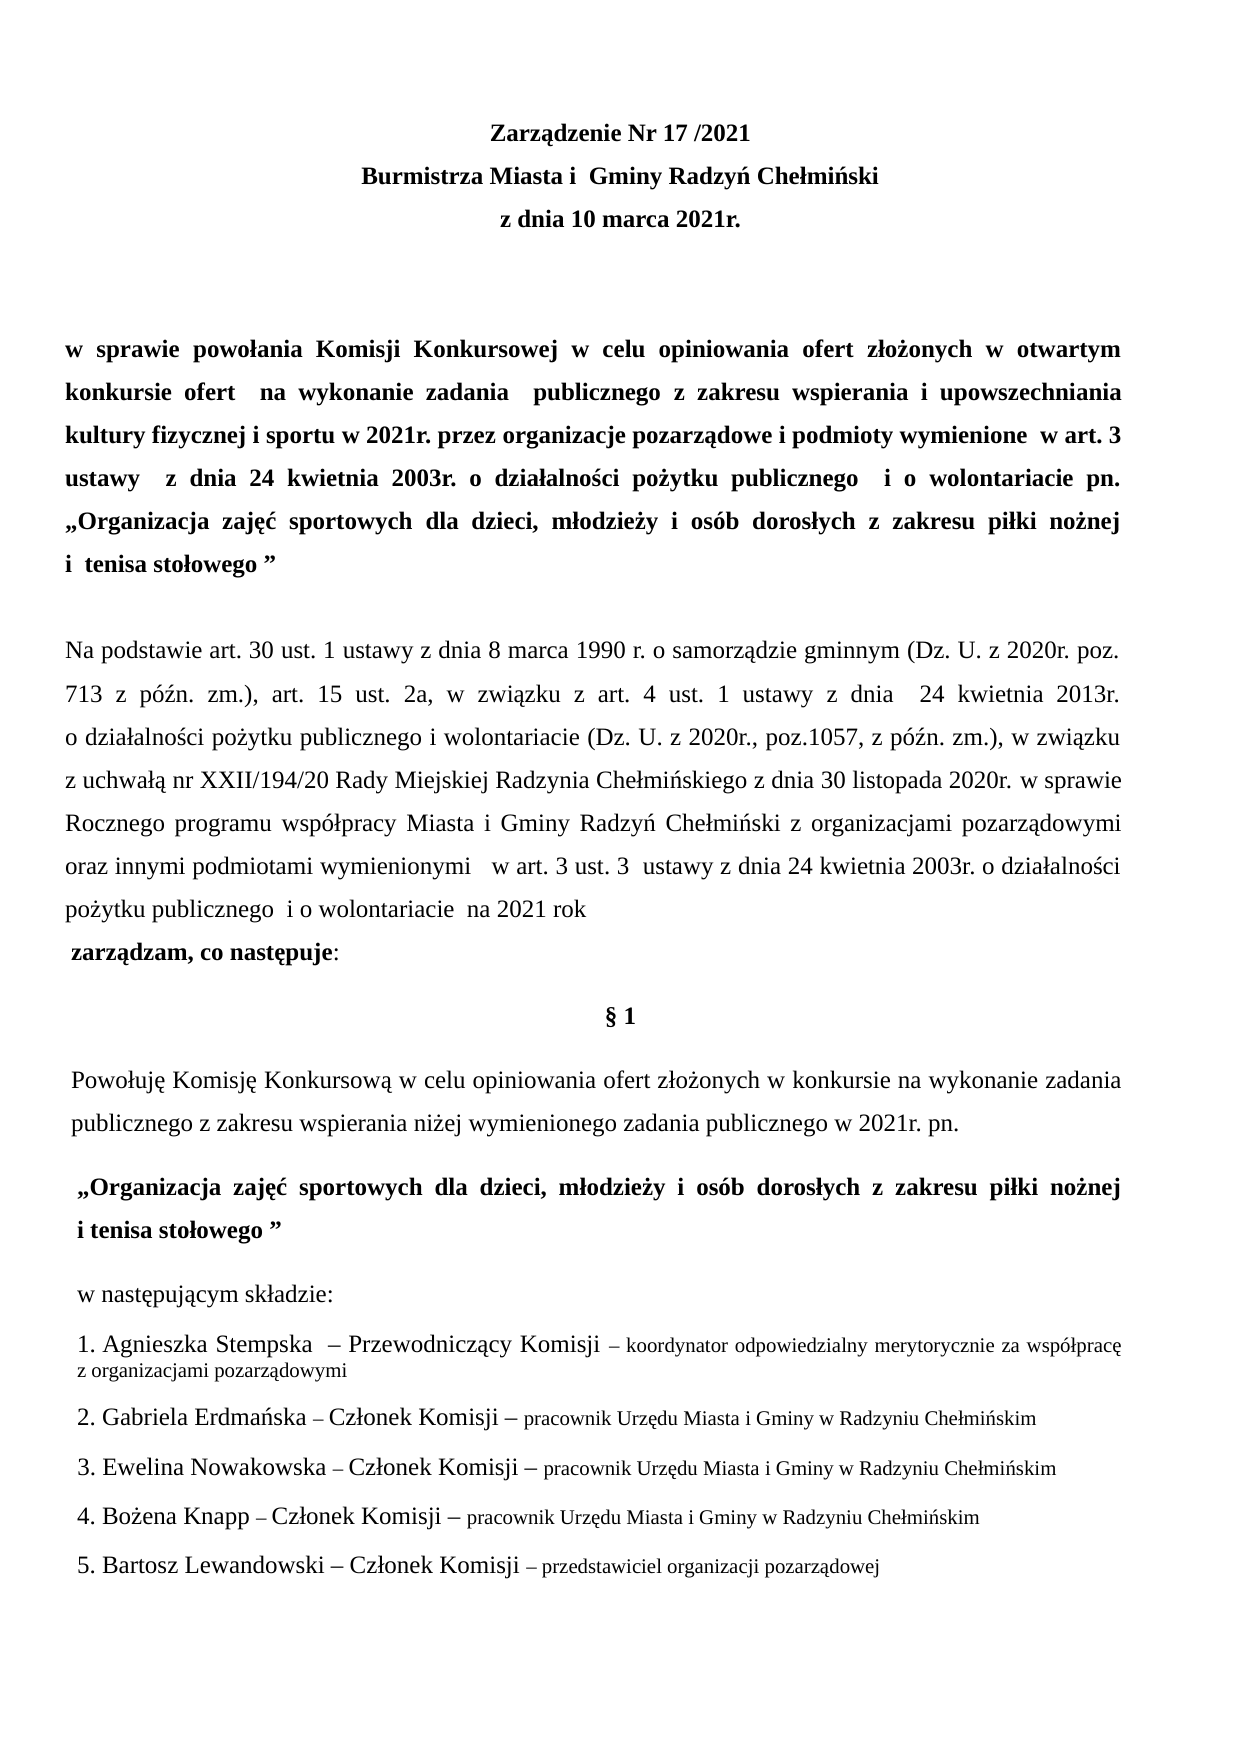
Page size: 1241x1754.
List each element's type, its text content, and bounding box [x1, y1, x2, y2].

text w następującym składzie: [77, 1279, 1122, 1308]
text 5. Bartosz Lewandowski – Członek Komisji – przedstawiciel organizacji pozarządowej [77, 1551, 1122, 1579]
text 1. Agnieszka Stempska – Przewodniczący Komisji – koordynator odpowiedzialny merytorycznie za współpracę z organizacjami pozarządowymi [77, 1329, 1122, 1382]
text w sprawie powołania Komisji Konkursowej w celu opiniowania ofert złożonych w otwartym konkursie ofert na wykonanie zadania publicznego z zakresu wspierania i upowszechniania kultury fizycznej i sportu w 2021r. przez organizacje pozarządowe i podmioty wymienione w art. 3 ustawy z dnia 24 kwietnia 2003r. o działalności pożytku publicznego i o wolontariacie pn. „Organizacja zajęć sportowych dla dzieci, młodzieży i osób dorosłych z zakresu piłki nożnej i tenisa stołowego ” [65, 334, 1122, 578]
text 3. Ewelina Nowakowska – Członek Komisji – pracownik Urzędu Miasta i Gminy w Radzyniu Chełmińskim [71, 1452, 1122, 1481]
text „Organizacja zajęć sportowych dla dzieci, młodzieży i osób dorosłych z zakresu piłki nożnej i tenisa stołowego ” [77, 1172, 1122, 1244]
text Zarządzenie Nr 17 /2021 [118, 118, 1122, 147]
text zarządzam, co następuje: [71, 937, 1122, 966]
text 2. Gabriela Erdmańska – Członek Komisji – pracownik Urzędu Miasta i Gminy w Radzyniu Chełmińskim [77, 1402, 1122, 1431]
text 4. Bożena Knapp – Członek Komisji – pracownik Urzędu Miasta i Gminy w Radzyniu Chełmińskim [77, 1501, 1122, 1530]
text Burmistrza Miasta i Gminy Radzyń Chełmiński [118, 161, 1122, 190]
text Na podstawie art. 30 ust. 1 ustawy z dnia 8 marca 1990 r. o samorządzie gminnym (Dz. U. z 2020r. poz. 713 z późn. zm.), art. 15 ust. 2a, w związku z art. 4 ust. 1 ustawy z dnia 24 kwietnia 2013r. o działalności pożytku publicznego i wolontariacie (Dz. U. z 2020r., poz.1057, z późn. zm.), w związku z uchwałą nr XXII/194/20 Rady Miejskiej Radzynia Chełmińskiego z dnia 30 listopada 2020r. w sprawie Rocznego programu współpracy Miasta i Gminy Radzyń Chełmiński z organizacjami pozarządowymi oraz innymi podmiotami wymienionymi w art. 3 ust. 3 ustawy z dnia 24 kwietnia 2003r. o działalności pożytku publicznego i o wolontariacie na 2021 rok [65, 636, 1122, 923]
text § 1 [118, 1001, 1122, 1030]
text Powołuję Komisję Konkursową w celu opiniowania ofert złożonych w konkursie na wykonanie zadania publicznego z zakresu wspierania niżej wymienionego zadania publicznego w 2021r. pn. [71, 1065, 1122, 1137]
text z dnia 10 marca 2021r. [118, 204, 1122, 233]
